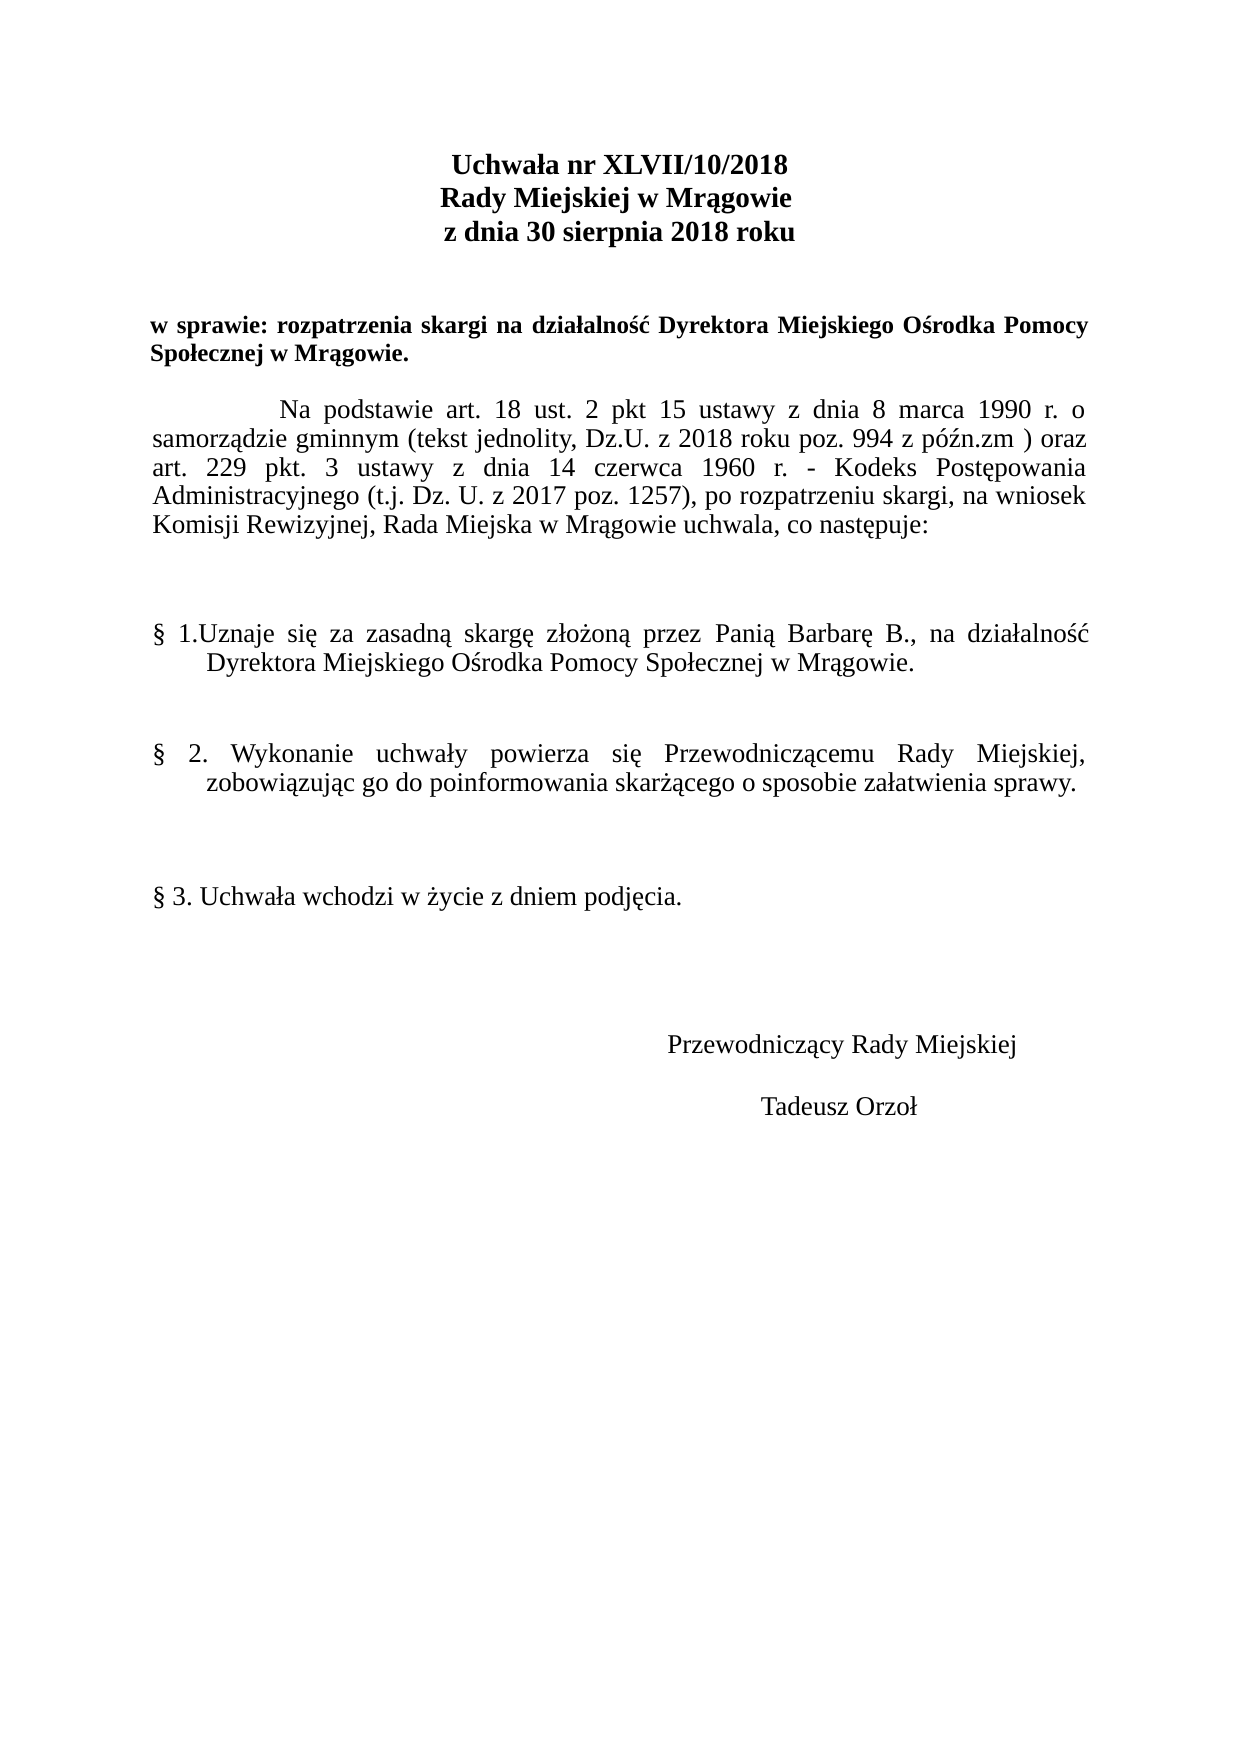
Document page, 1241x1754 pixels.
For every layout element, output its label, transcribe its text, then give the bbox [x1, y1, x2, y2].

text § 3. Uchwała wchodzi w życie z dniem podjęcia. [152, 883, 1087, 912]
text Przewodniczący Rady Miejskiej [150, 1028, 1089, 1059]
text § 2. Wykonanie uchwały powierza się Przewodniczącemu Rady Miejskiej, zobowiązując go do poinformowania skarżącego o sposobie załatwienia sprawy. [152, 739, 1087, 797]
text Na podstawie art. 18 ust. 2 pkt 15 ustawy z dnia 8 marca 1990 r. o samorządzie gminnym (tekst jednolity, Dz.U. z 2018 roku poz. 994 z późn.zm ) oraz art. 229 pkt. 3 ustawy z dnia 14 czerwca 1960 r. - Kodeks Postępowania Administracyjnego (t.j. Dz. U. z 2017 poz. 1257), po rozpatrzeniu skargi, na wniosek Komisji Rewizyjnej, Rada Miejska w Mrągowie uchwala, co następuje: [152, 396, 1087, 539]
text Uchwała nr XLVII/10/2018 [150, 147, 1089, 180]
text Tadeusz Orzoł [150, 1090, 1089, 1150]
text w sprawie: rozpatrzenia skargi na działalność Dyrektora Miejskiego Ośrodka Pomocy Społecznej w Mrągowie. [150, 310, 1089, 367]
text § 1.Uznaje się za zasadną skargę złożoną przez Panią Barbarę B., na działalność Dyrektora Miejskiego Ośrodka Pomocy Społecznej w Mrągowie. [152, 620, 1089, 677]
text z dnia 30 sierpnia 2018 roku [150, 214, 1089, 247]
text Rady Miejskiej w Mrągowie [150, 180, 1089, 214]
